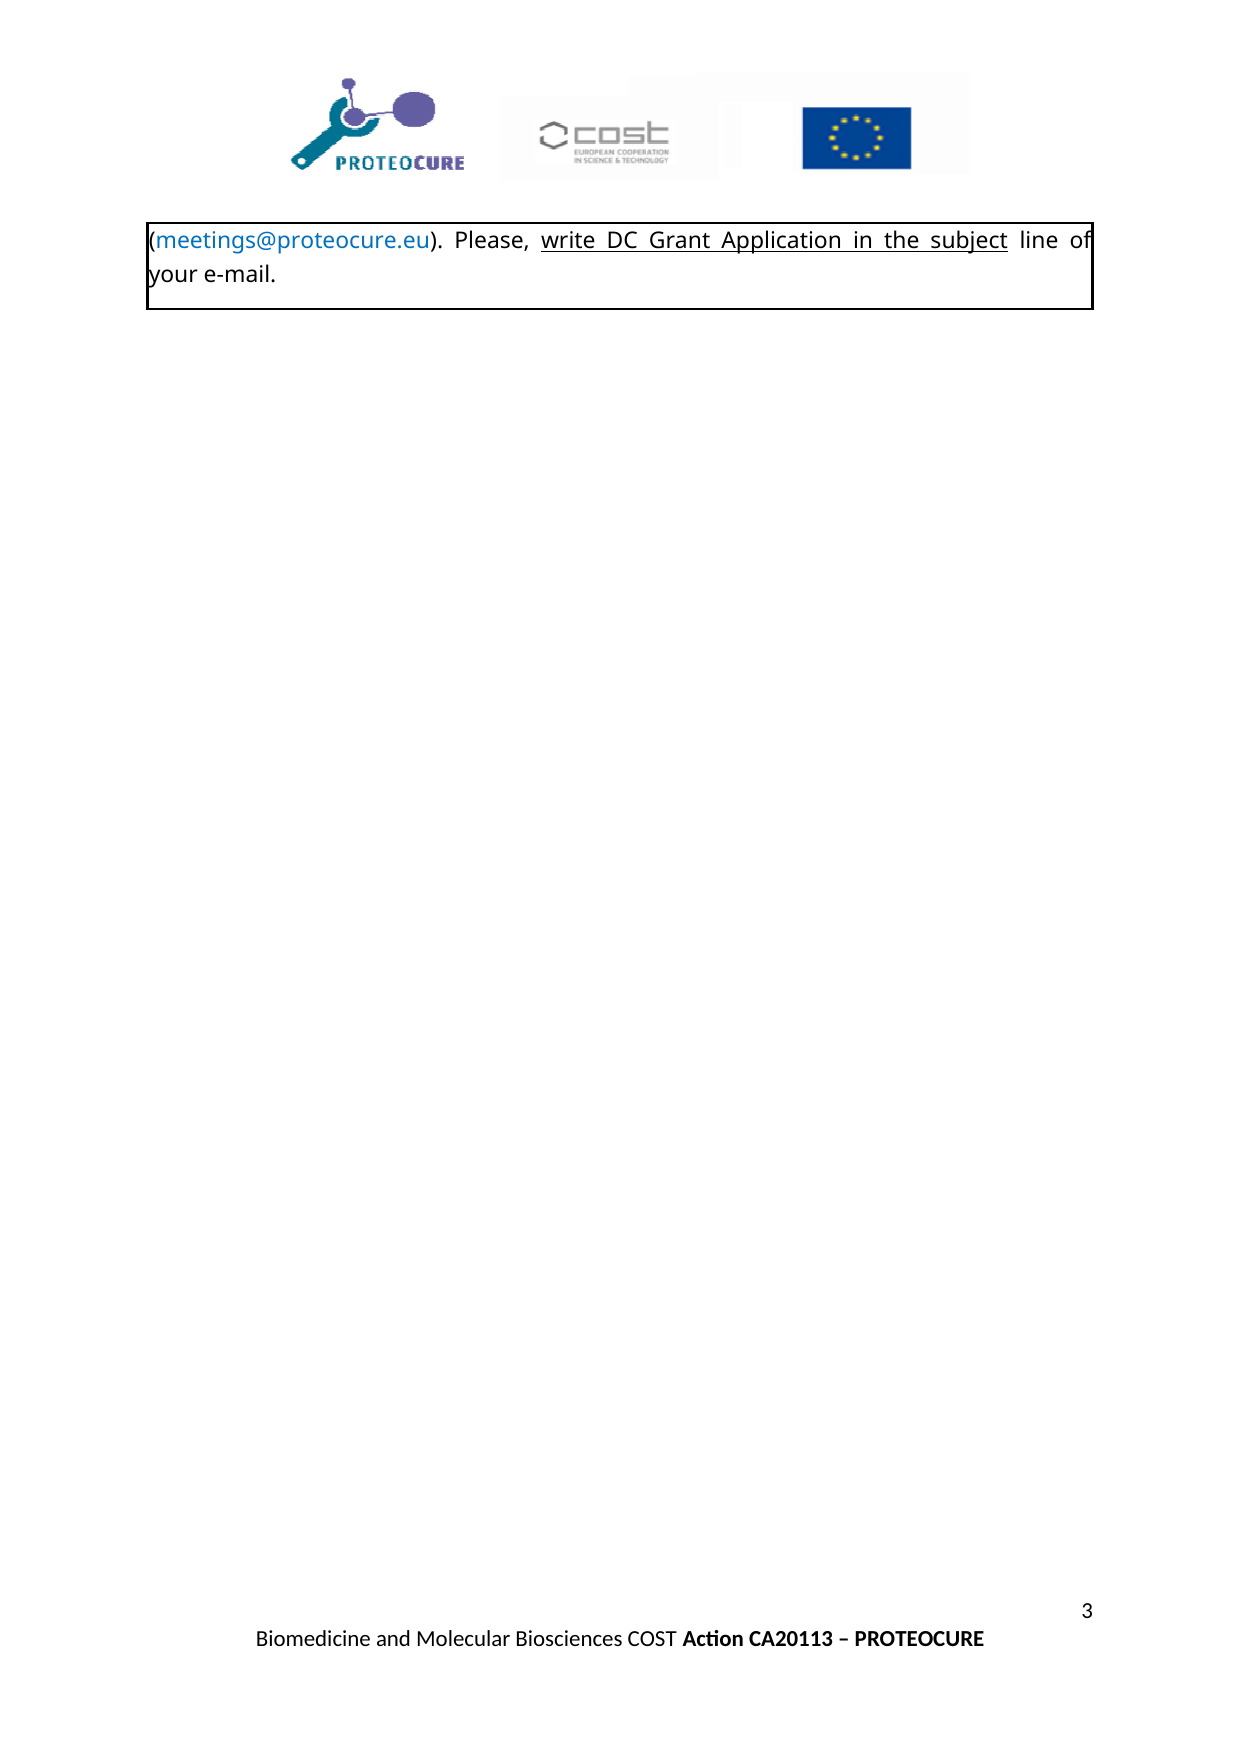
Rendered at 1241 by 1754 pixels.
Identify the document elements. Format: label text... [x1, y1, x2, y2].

table_cell (meetings@proteocure.eu). Please, write DC Grant Application in the subject line of your e-mail. [149, 224, 1091, 308]
